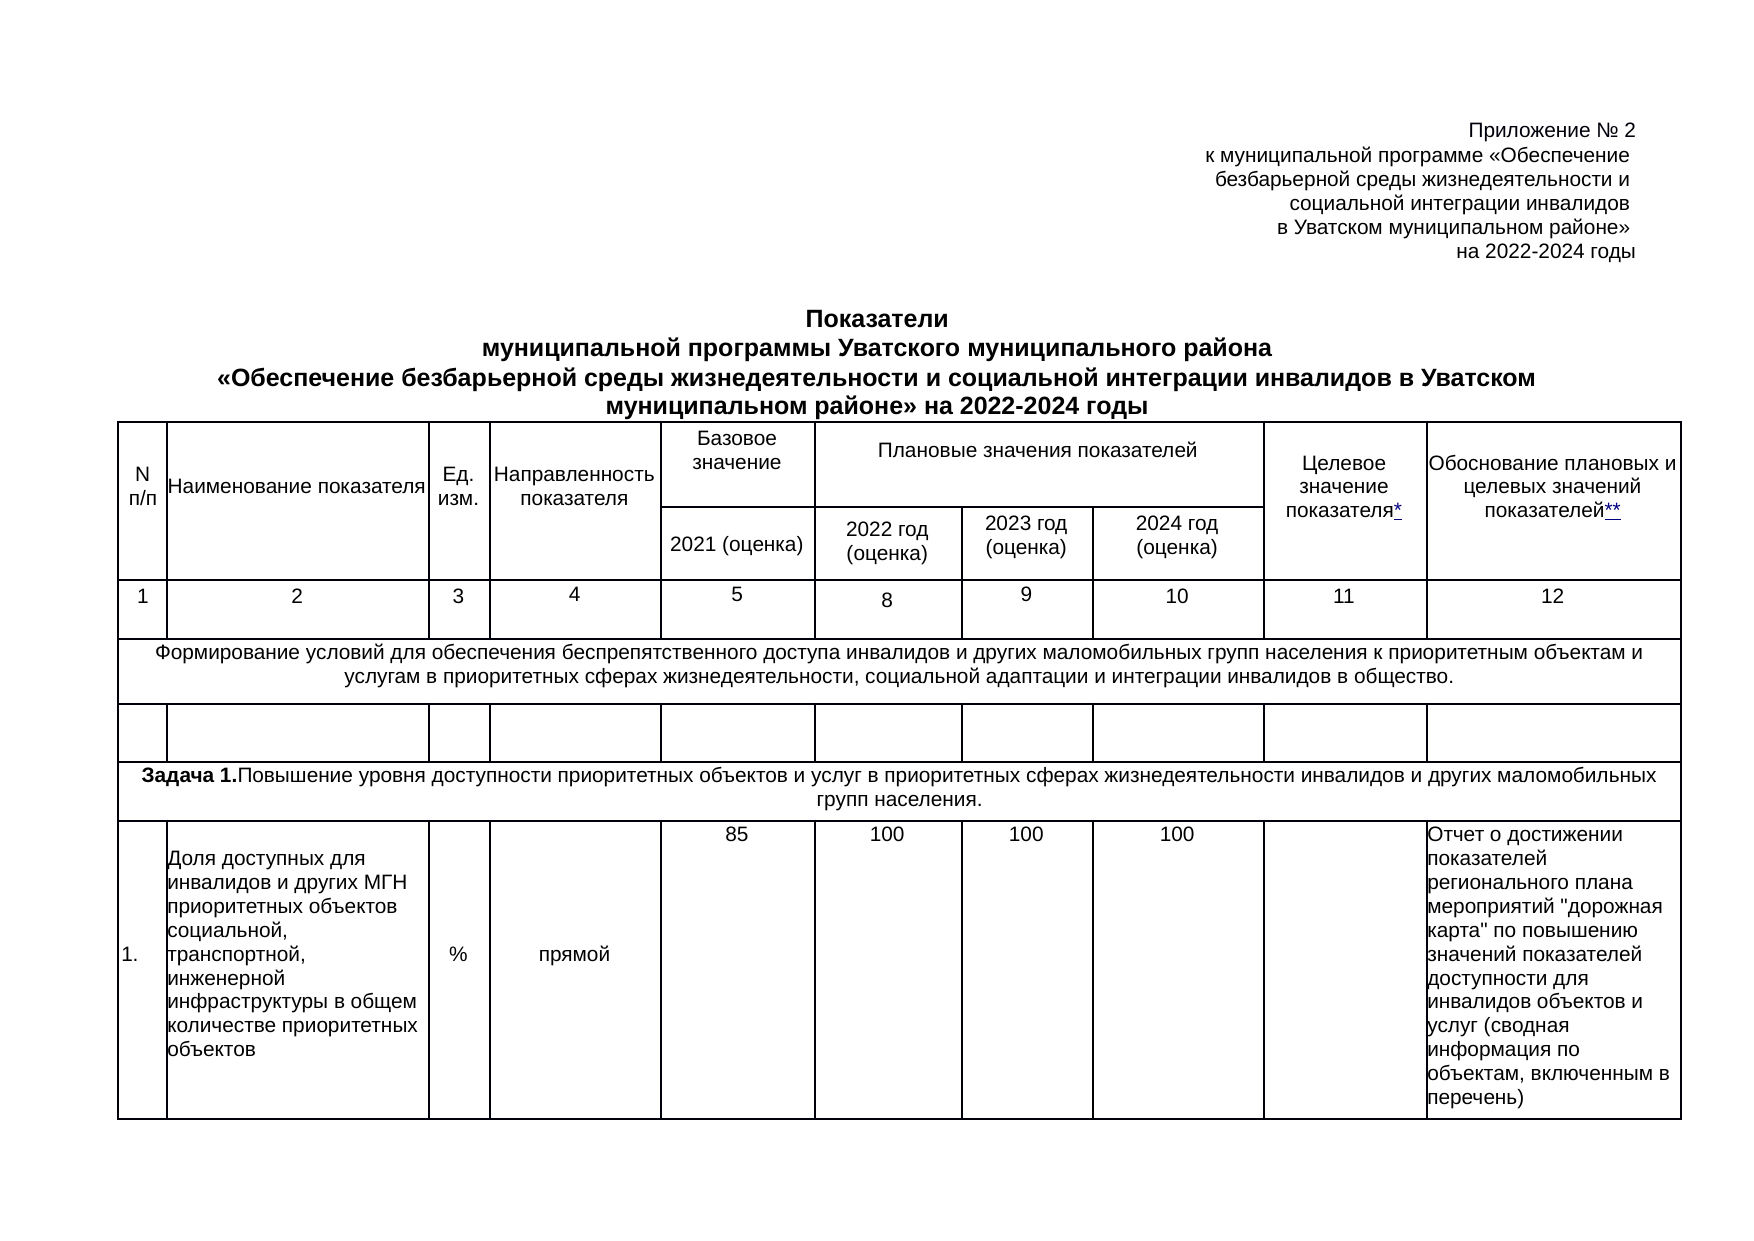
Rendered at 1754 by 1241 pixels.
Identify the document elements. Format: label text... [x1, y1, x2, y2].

table_cell 100 [1094, 822, 1263, 1118]
table_cell Задача 1.Повышение уровня доступности приоритетных объектов и услуг в приоритетных сферах жизнедеятельности инвалидов и других маломобильных групп населения. [119, 763, 1680, 819]
table_cell 5 [662, 581, 814, 638]
table_header Обоснование плановых и целевых значений показателей** [1428, 423, 1680, 579]
table_cell [963, 705, 1092, 761]
table_cell прямой [491, 822, 660, 1118]
table_cell Доля доступных для инвалидов и других МГН приоритетных объектов социальной, транспортной, инженерной инфраструктуры в общем количестве приоритетных объектов [168, 822, 428, 1118]
table_cell 10 [1094, 581, 1263, 638]
table_cell [430, 705, 489, 761]
text к муниципальной программе «Обеспечение [118, 143, 1636, 167]
table_cell 12 [1428, 581, 1680, 638]
table_cell Отчет о достижении показателей регионального плана мероприятий "дорожная карта" по повышению значений показателей доступности для инвалидов объектов и услуг (сводная информация по объектам, включенным в перечень) [1428, 822, 1680, 1118]
table_cell 85 [662, 822, 814, 1118]
table_cell 11 [1265, 581, 1426, 638]
table_header Наименование показателя [168, 423, 428, 579]
table_cell 2023 год (оценка) [963, 508, 1092, 579]
text в Уватском муниципальном районе» [118, 214, 1636, 238]
table_cell [1265, 705, 1426, 761]
text социальной интеграции инвалидов [118, 191, 1636, 214]
table_cell [1428, 705, 1680, 761]
table_cell 2021 (оценка) [662, 508, 814, 579]
text безбарьерной среды жизнедеятельности и [118, 167, 1636, 191]
table_cell 2022 год (оценка) [816, 508, 961, 579]
table_cell 3 [430, 581, 489, 638]
text Показатели [118, 304, 1636, 332]
table_header Плановые значения показателей [816, 423, 1263, 506]
table_cell 8 [816, 581, 961, 638]
table_cell 2024 год (оценка) [1094, 508, 1263, 579]
table_cell [662, 705, 814, 761]
table_cell [119, 705, 166, 761]
table_header Ед. изм. [430, 423, 489, 579]
table_cell 2 [168, 581, 428, 638]
table_cell [1265, 822, 1426, 1118]
text муниципальной программы Уватского муниципального района [118, 333, 1636, 362]
text Приложение № 2 [118, 118, 1636, 142]
table_header N п/п [119, 423, 166, 579]
table_cell [168, 705, 428, 761]
table_cell Формирование условий для обеспечения беспрепятственного доступа инвалидов и других маломобильных групп населения к приоритетным объектам и услугам в приоритетных сферах жизнедеятельности, социальной адаптации и интеграции инвалидов в общество. [119, 640, 1680, 702]
table_cell 4 [491, 581, 660, 638]
table_cell 1 [119, 581, 166, 638]
table_cell [1094, 705, 1263, 761]
table_cell 1. [119, 822, 166, 1118]
table_cell [816, 705, 961, 761]
table_cell 100 [963, 822, 1092, 1118]
table_cell % [430, 822, 489, 1118]
table_cell 100 [816, 822, 961, 1118]
text на 2022-2024 годы [118, 238, 1636, 262]
text «Обеспечение безбарьерной среды жизнедеятельности и социальной интеграции инвалидов в Уватском муниципальном районе» на 2022-2024 годы [118, 362, 1636, 420]
table_header Базовое значение [662, 423, 814, 506]
table_header Направленность показателя [491, 423, 660, 579]
table_cell [491, 705, 660, 761]
table_cell 9 [963, 581, 1092, 638]
table_header Целевое значение показателя* [1265, 423, 1426, 579]
